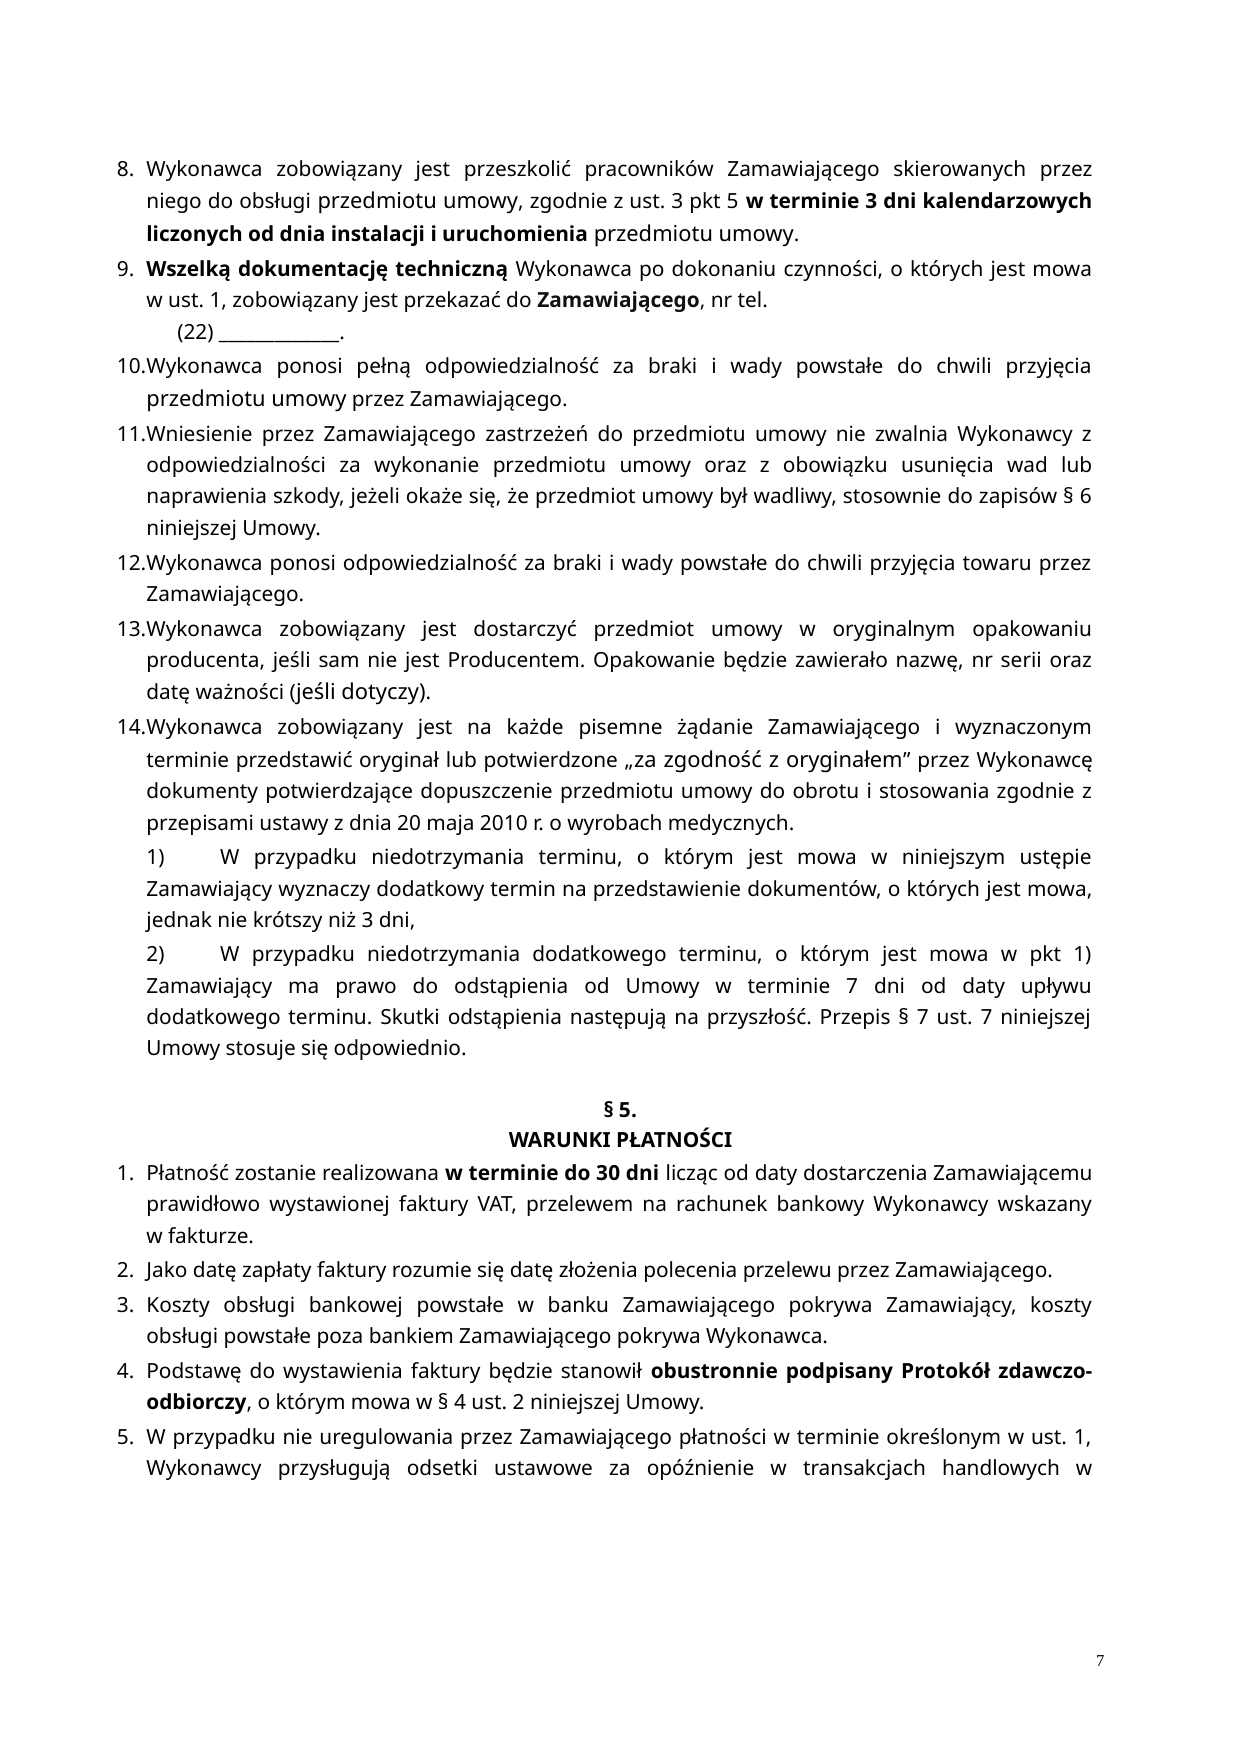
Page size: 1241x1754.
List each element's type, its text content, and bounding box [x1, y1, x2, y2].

text § 5. [152, 1095, 1088, 1124]
list W przypadku niedotrzymania terminu, o którym jest mowa w niniejszym ustępie Zamawiający wyznaczy dodatkowy termin na przedstawienie dokumentów, o których jest mowa, jednak nie krótszy niż 3 dni, [146, 842, 1093, 933]
list Wykonawca ponosi pełną odpowiedzialność za braki i wady powstałe do chwili przyjęcia przedmiotu umowy przez Zamawiającego. [117, 352, 1093, 413]
list Wykonawca zobowiązany jest dostarczyć przedmiot umowy w oryginalnym opakowaniu producenta, jeśli sam nie jest Producentem. Opakowanie będzie zawierało nazwę, nr serii oraz datę ważności (jeśli dotyczy). [117, 614, 1093, 706]
list Jako datę zapłaty faktury rozumie się datę złożenia polecenia przelewu przez Zamawiającego. [117, 1256, 1093, 1284]
list Wszelką dokumentację techniczną Wykonawca po dokonaniu czynności, o których jest mowa w ust. 1, zobowiązany jest przekazać do Zamawiającego, nr tel. [117, 254, 1093, 313]
text (22) _____________. [177, 317, 1093, 345]
list Podstawę do wystawienia faktury będzie stanowił obustronnie podpisany Protokół zdawczo-odbiorczy, o którym mowa w § 4 ust. 2 niniejszej Umowy. [117, 1356, 1093, 1416]
list Wykonawca zobowiązany jest przeszkolić pracowników Zamawiającego skierowanych przez niego do obsługi przedmiotu umowy, zgodnie z ust. 3 pkt 5 w terminie 3 dni kalendarzowych liczonych od dnia instalacji i uruchomienia przedmiotu umowy. [117, 154, 1093, 247]
list Wniesienie przez Zamawiającego zastrzeżeń do przedmiotu umowy nie zwalnia Wykonawcy z odpowiedzialności za wykonanie przedmiotu umowy oraz z obowiązku usunięcia wad lub naprawienia szkody, jeżeli okaże się, że przedmiot umowy był wadliwy, stosownie do zapisów § 6 niniejszej Umowy. [117, 419, 1093, 541]
list W przypadku nie uregulowania przez Zamawiającego płatności w terminie określonym w ust. 1, Wykonawcy przysługują odsetki ustawowe za opóźnienie w transakcjach handlowych w [117, 1422, 1093, 1482]
list Płatność zostanie realizowana w terminie do 30 dni licząc od daty dostarczenia Zamawiającemu prawidłowo wystawionej faktury VAT, przelewem na rachunek bankowy Wykonawcy wskazany w fakturze. [117, 1158, 1093, 1249]
list W przypadku niedotrzymania dodatkowego terminu, o którym jest mowa w pkt 1) Zamawiający ma prawo do odstąpienia od Umowy w terminie 7 dni od daty upływu dodatkowego terminu. Skutki odstąpienia następują na przyszłość. Przepis § 7 ust. 7 niniejszej Umowy stosuje się odpowiednio. [146, 939, 1093, 1062]
list Koszty obsługi bankowej powstałe w banku Zamawiającego pokrywa Zamawiający, koszty obsługi powstałe poza bankiem Zamawiającego pokrywa Wykonawca. [117, 1290, 1093, 1350]
list Wykonawca zobowiązany jest na każde pisemne żądanie Zamawiającego i wyznaczonym terminie przedstawić oryginał lub potwierdzone „za zgodność z oryginałem” przez Wykonawcę dokumenty potwierdzające dopuszczenie przedmiotu umowy do obrotu i stosowania zgodnie z przepisami ustawy z dnia 20 maja 2010 r. o wyrobach medycznych. [117, 712, 1093, 836]
subtitle WARUNKI PŁATNOŚCI [153, 1125, 1088, 1154]
list Wykonawca ponosi odpowiedzialność za braki i wady powstałe do chwili przyjęcia towaru przez Zamawiającego. [117, 548, 1093, 607]
